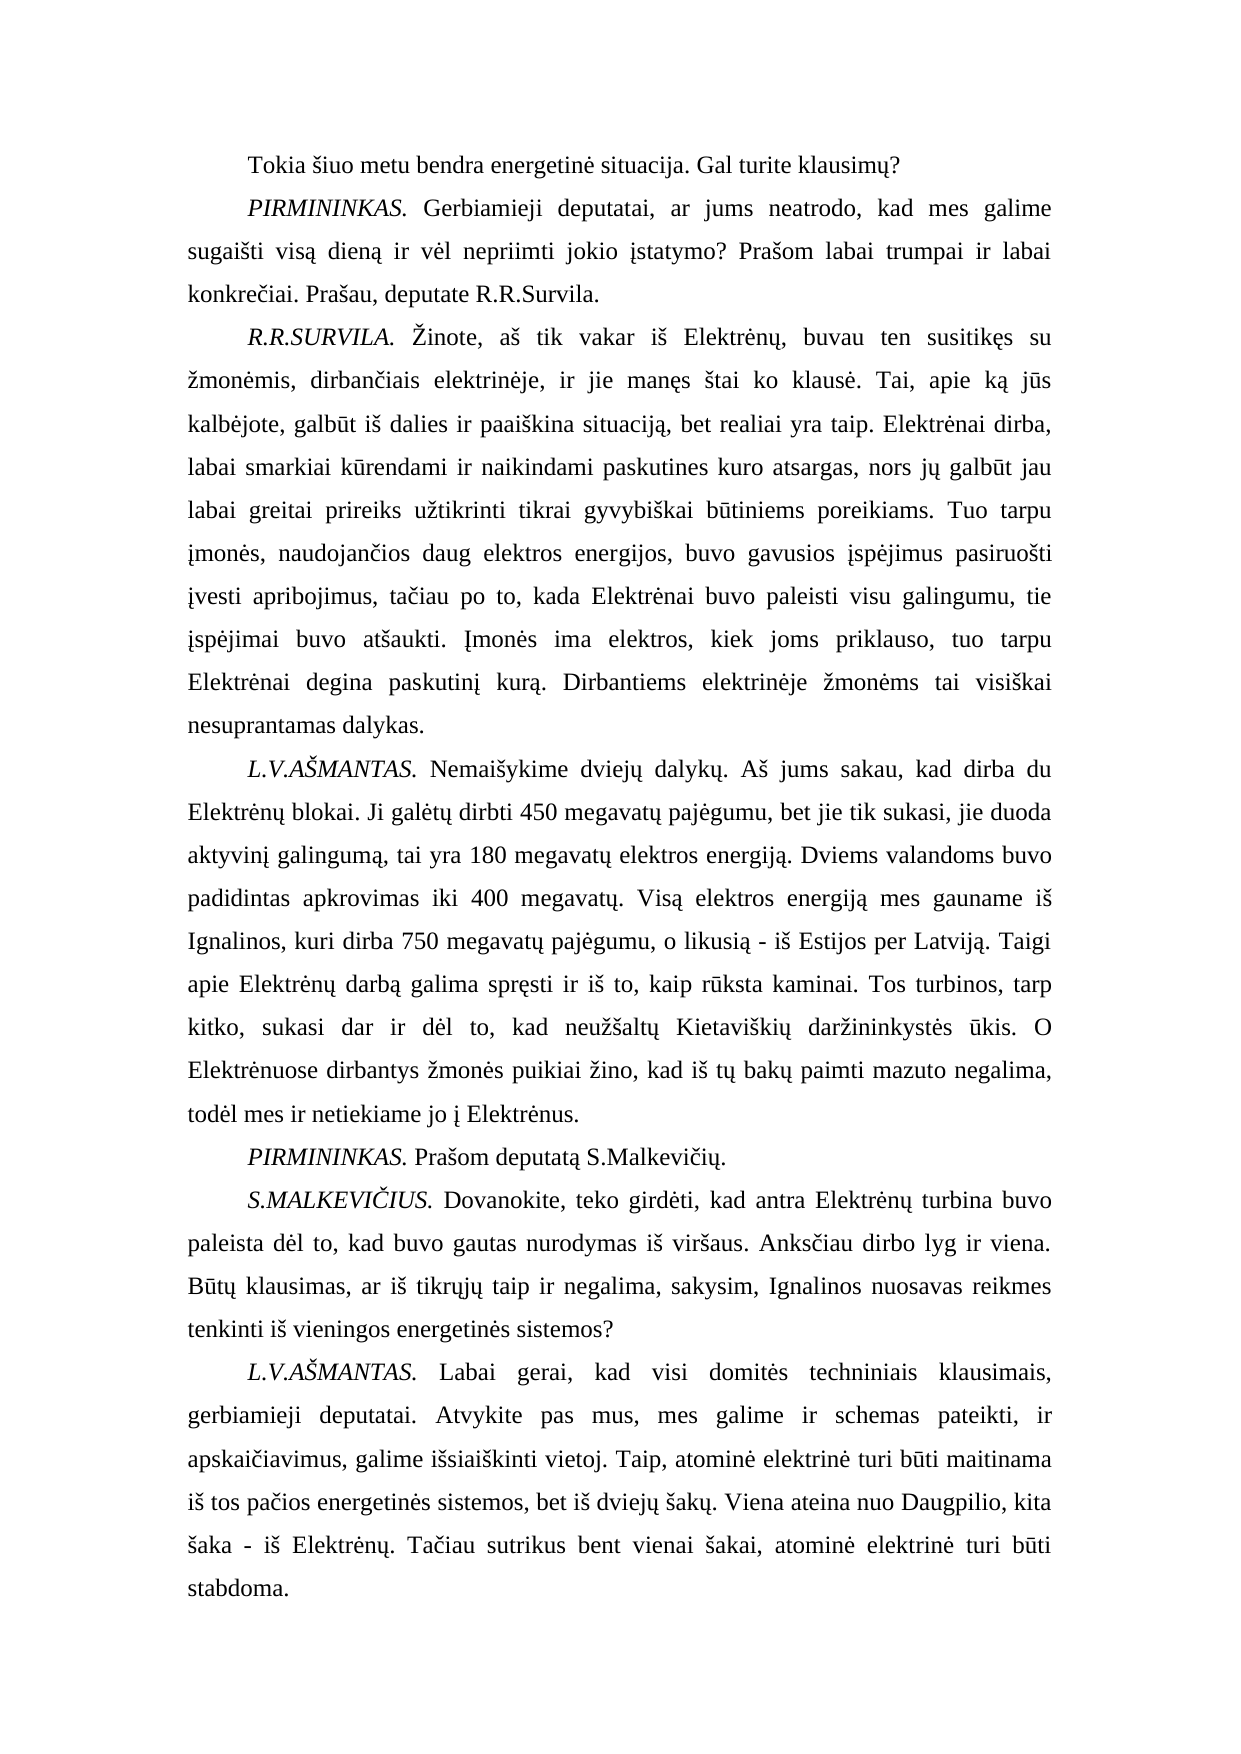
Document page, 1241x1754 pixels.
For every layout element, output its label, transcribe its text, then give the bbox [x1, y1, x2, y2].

text L.V.AŠMANTAS. Labai gerai, kad visi domitės techniniais klausimais, gerbiamieji deputatai. Atvykite pas mus, mes galime ir schemas pateikti, ir apskaičiavimus, galime išsiaiškinti vietoj. Taip, atominė elektrinė turi būti maitinama iš tos pačios energetinės sistemos, bet iš dviejų šakų. Viena ateina nuo Daugpilio, kita šaka - iš Elektrėnų. Tačiau sutrikus bent vienai šakai, atominė elektrinė turi būti stabdoma. [187, 1357, 1053, 1602]
text R.R.SURVILA. Žinote, aš tik vakar iš Elektrėnų, buvau ten susitikęs su žmonėmis, dirbančiais elektrinėje, ir jie manęs štai ko klausė. Tai, apie ką jūs kalbėjote, galbūt iš dalies ir paaiškina situaciją, bet realiai yra taip. Elektrėnai dirba, labai smarkiai kūrendami ir naikindami paskutines kuro atsargas, nors jų galbūt jau labai greitai prireiks užtikrinti tikrai gyvybiškai būtiniems poreikiams. Tuo tarpu įmonės, naudojančios daug elektros ener­gijos, buvo gavusios įspėjimus pasiruošti įvesti apribojimus, tačiau po to, kada Elektrėnai buvo paleisti visu galingumu, tie įspėjimai buvo atšaukti. Įmonės ima elektros, kiek joms priklauso, tuo tarpu Elektrėnai degina pas­kutinį kurą. Dirbantiems elektrinėje žmonėms tai visiškai nesuprantamas dalykas. [187, 322, 1053, 739]
text Tokia šiuo metu bendra energetinė situacija. Gal turite klausimų? [187, 150, 1053, 179]
text L.V.AŠMANTAS. Nemaišykime dviejų dalykų. Aš jums sakau, kad dirba du Elektrėnų blokai. Ji galėtų dirbti 450 megavatų pajėgumu, bet jie tik sukasi, jie duoda aktyvinį galingumą, tai yra 180 megavatų elektros energiją. Dviems valandoms buvo padidintas apkrovimas iki 400 megavatų. Visą elektros energiją mes gauname iš Ignalinos, kuri dirba 750 megavatų pajėgumu, o likusią - iš Estijos per Latviją. Taigi apie Elektrėnų darbą galima spręsti ir iš to, kaip rūksta kaminai. Tos turbinos, tarp kitko, sukasi dar ir dėl to, kad neužšaltų Kietaviškių daržininkystės ūkis. O Elektrėnuose dirbantys žmonės puikiai žino, kad iš tų bakų paimti mazuto negalima, todėl mes ir netiekiame jo į Elektrėnus. [187, 754, 1053, 1127]
text PIRMININKAS. Gerbiamieji deputatai, ar jums neatrodo, kad mes galime sugaišti visą dieną ir vėl nepriimti jokio įstatymo? Prašom labai trumpai ir labai konkrečiai. Prašau, deputate R.R.Survila. [187, 193, 1053, 308]
text S.MALKEVIČIUS. Dovanokite, teko girdėti, kad antra Elektrėnų turbina buvo paleista dėl to, kad buvo gautas nurodymas iš viršaus. Anksčiau dirbo lyg ir viena. Būtų klausimas, ar iš tikrųjų taip ir negalima, sakysim, Ignalinos nuosavas reikmes tenkinti iš vieningos energetinės sistemos? [187, 1185, 1053, 1343]
text PIRMININKAS. Prašom deputatą S.Malkevičių. [187, 1142, 1053, 1171]
